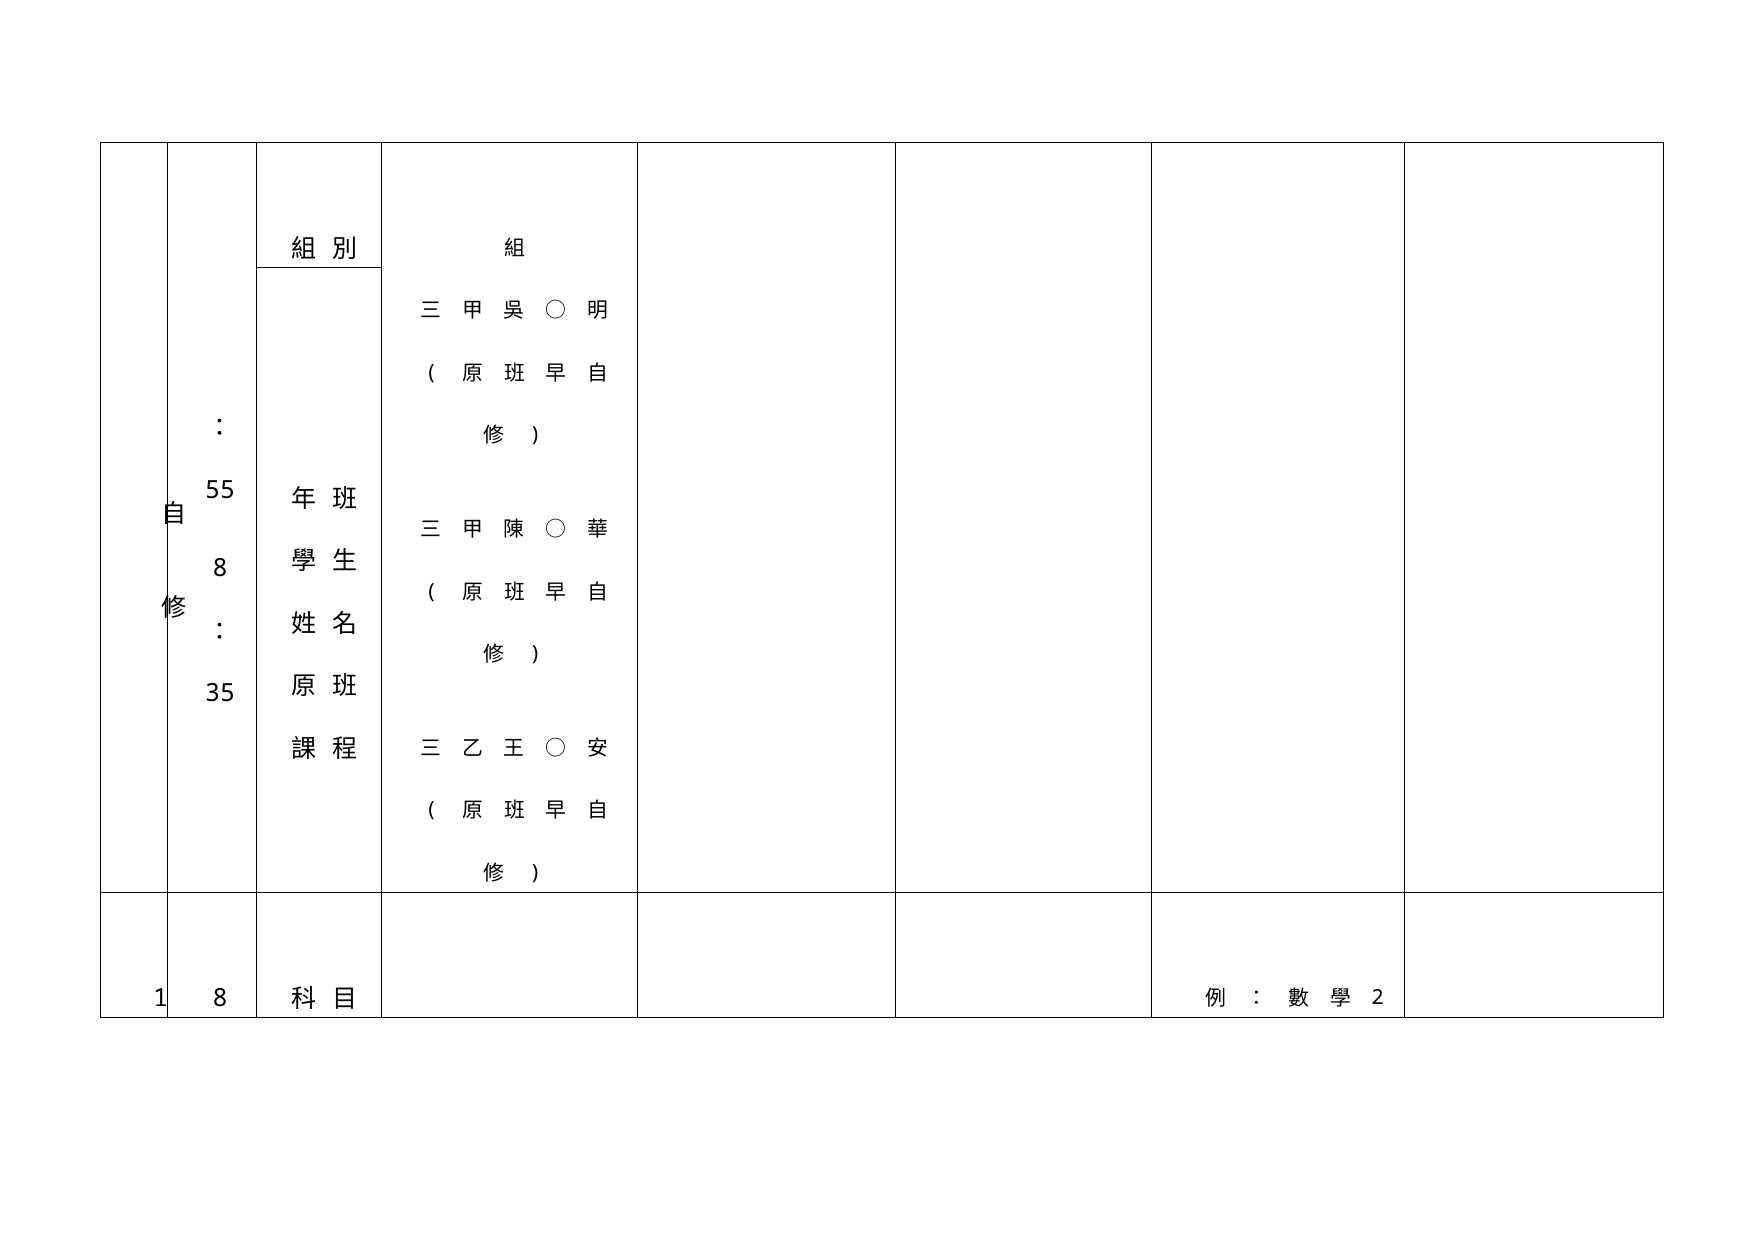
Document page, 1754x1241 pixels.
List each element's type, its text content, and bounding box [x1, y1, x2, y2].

table_cell [896, 893, 1151, 1017]
table_cell 年班 學生姓名 原班課程 [257, 268, 381, 892]
table_cell [1152, 143, 1404, 892]
table_cell [382, 893, 637, 1017]
table_cell 1 [101, 893, 167, 1017]
table_cell 例：數學2 [1152, 893, 1404, 1017]
table_cell [638, 143, 895, 892]
table_cell 7：55 8：35 [168, 143, 256, 892]
table_cell 早 自 修 [101, 143, 167, 892]
table_cell [1405, 143, 1663, 892]
table_cell 組 三甲吳○明(原班早自修) 三甲陳○華(原班早自修) 三乙王○安(原班早自修) [382, 143, 637, 892]
table_cell 組別 [257, 143, 381, 267]
table_cell [1405, 893, 1663, 1017]
table_cell [638, 893, 895, 1017]
table_cell [896, 143, 1151, 892]
table_cell 8 [168, 893, 256, 1017]
table_cell 科目 [257, 893, 381, 1017]
